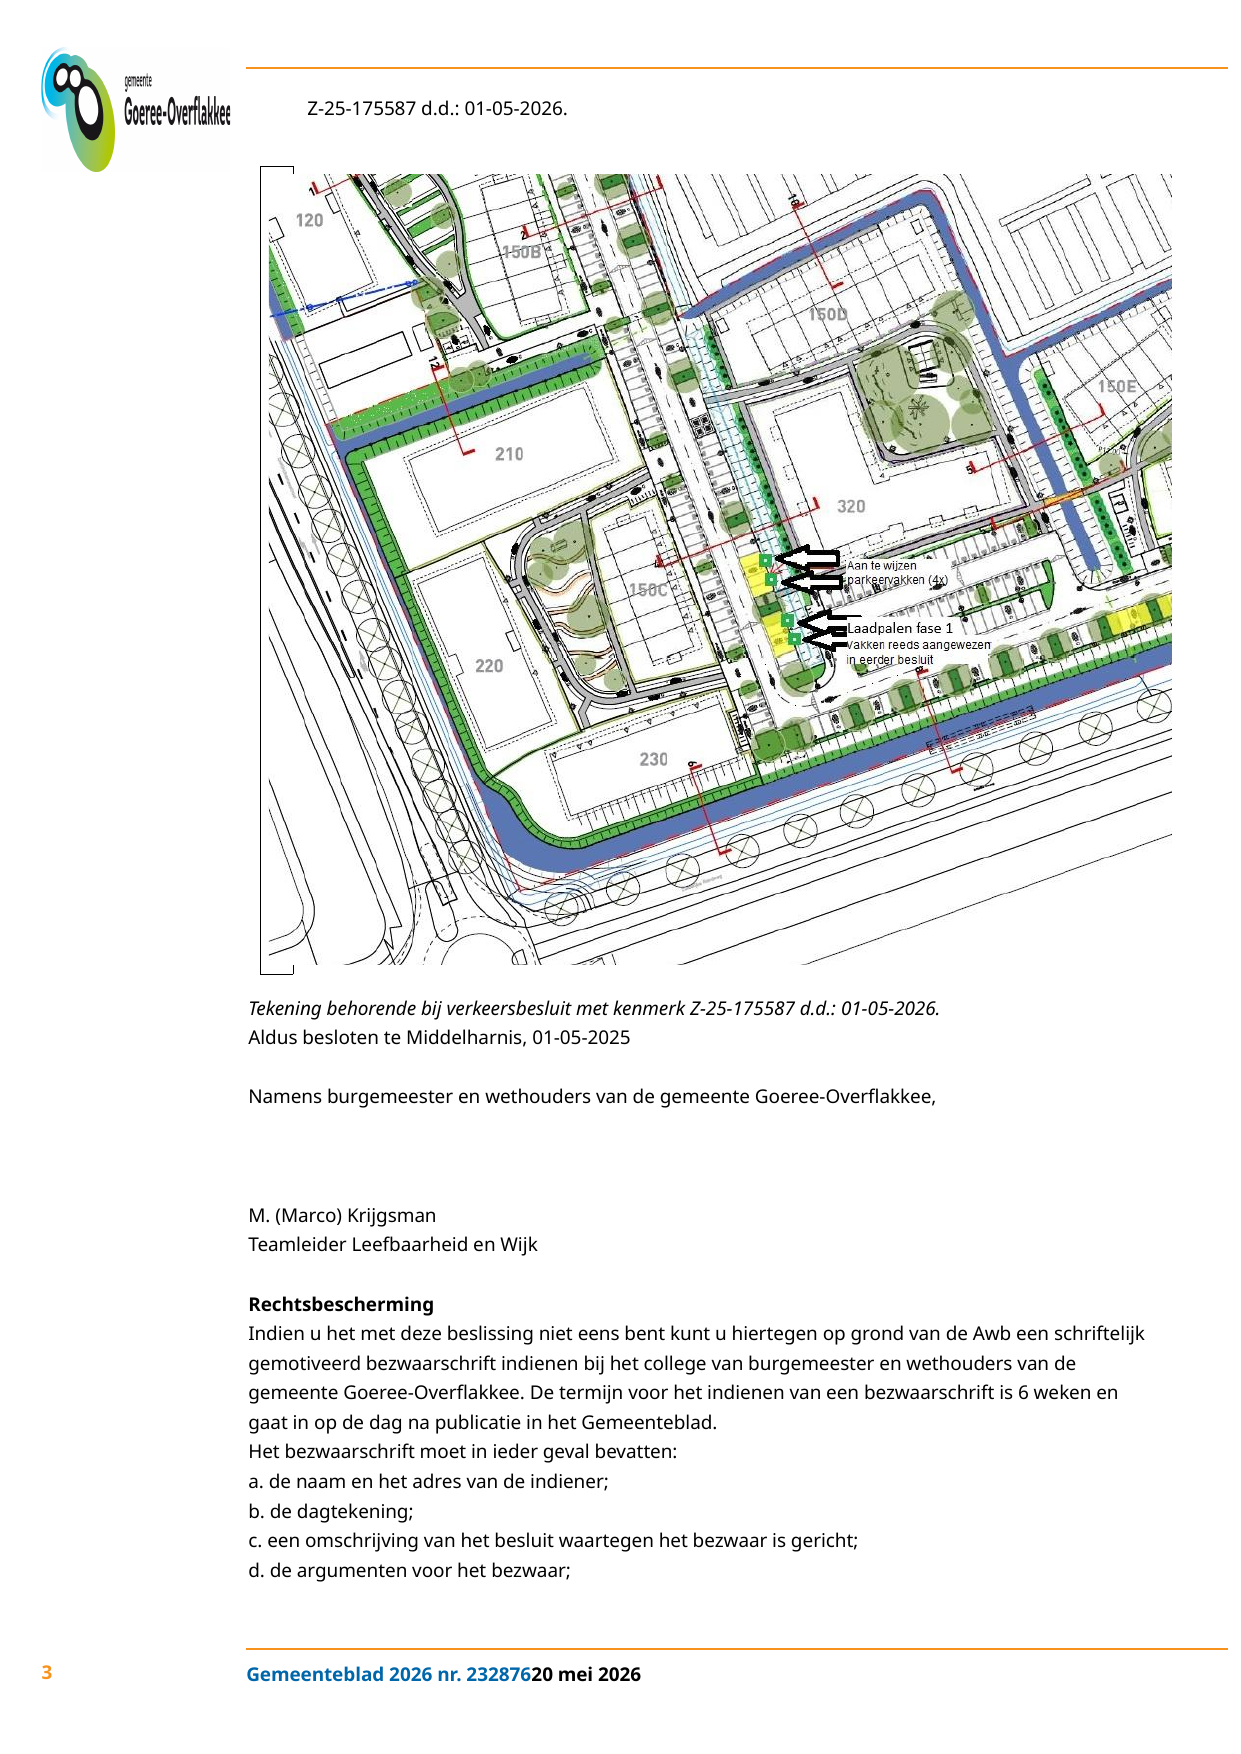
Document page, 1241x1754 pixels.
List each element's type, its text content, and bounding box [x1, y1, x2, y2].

text Indien u het met deze beslissing niet eens bent kunt u hiertegen op grond van de Awb een schriftelijk gemotiveerd bezwaarschrift indienen bij het college van burgemeester en wethouders van de gemeente Goeree-Overflakkee. De termijn voor het indienen van een bezwaarschrift is 6 weken en gaat in op de dag na publicatie in het Gemeenteblad. [248, 1320, 1152, 1435]
picture [268, 174, 1173, 965]
list Z-25-175587 d.d.: 01-05-2026. [248, 95, 1152, 121]
picture [41, 47, 231, 172]
text a. de naam en het adres van de indiener; [248, 1468, 1152, 1494]
text d. de argumenten voor het bezwaar; [248, 1557, 1152, 1583]
text b. de dagtekening; [248, 1498, 1152, 1524]
text Namens burgemeester en wethouders van de gemeente Goeree-Overflakkee, [248, 1084, 1152, 1109]
text Aldus besloten te Middelharnis, 01-05-2025 [248, 1024, 1152, 1050]
text Teamleider Leefbaarheid en Wijk [248, 1232, 1152, 1257]
text M. (Marco) Krijgsman [248, 1202, 1152, 1228]
text Tekening behorende bij verkeersbesluit met kenmerk Z-25-175587 d.d.: 01-05-2026. [248, 995, 1152, 1021]
text Rechtsbescherming [248, 1291, 1152, 1317]
text Het bezwaarschrift moet in ieder geval bevatten: [248, 1439, 1152, 1464]
text c. een omschrijving van het besluit waartegen het bezwaar is gericht; [248, 1527, 1152, 1553]
